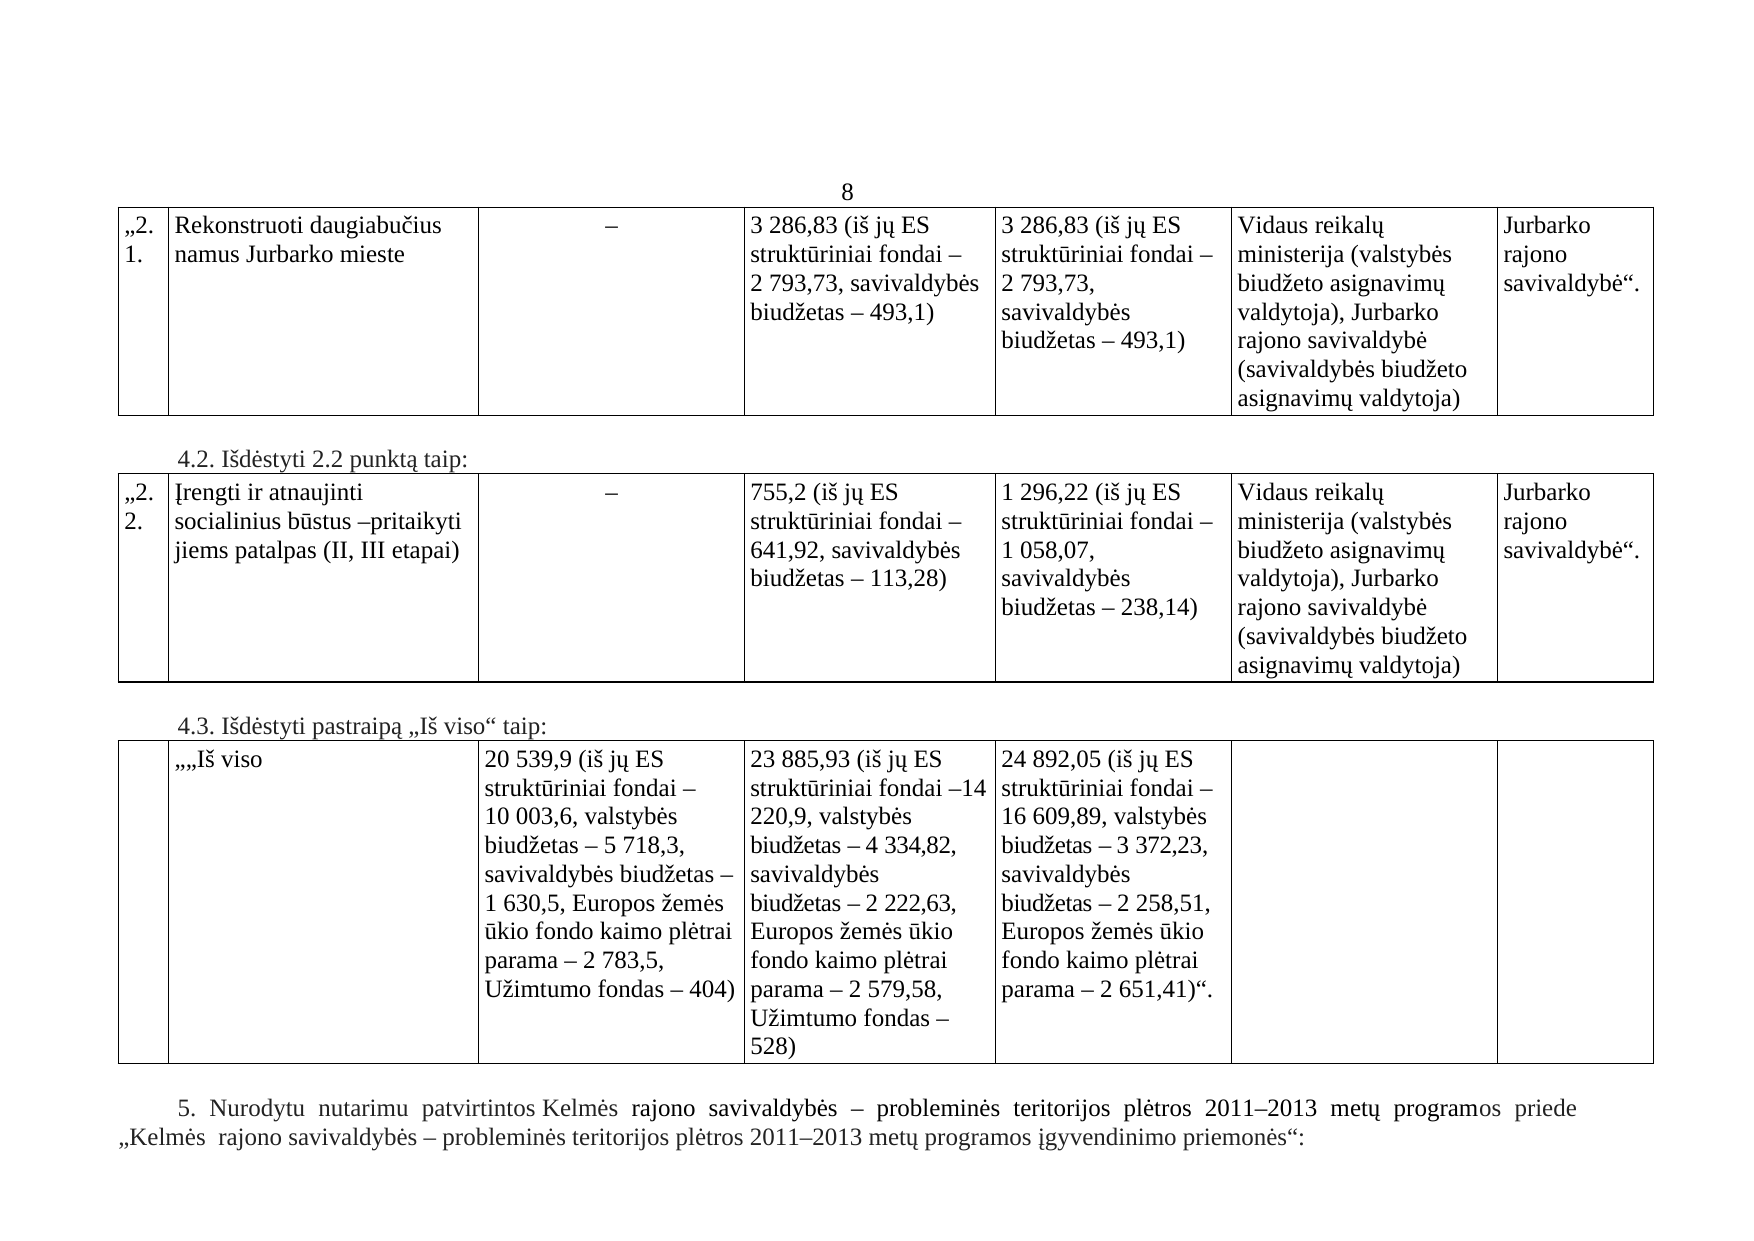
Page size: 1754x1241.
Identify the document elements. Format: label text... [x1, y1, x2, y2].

table_header – [479, 474, 744, 681]
table_header Įrengti ir atnaujinti socialinius būstus –pritaikyti jiems patalpas (II, III etapai) [169, 474, 478, 681]
table_header – [479, 208, 744, 415]
table_header 23 885,93 (iš jų ES struktūriniai fondai –14 220,9, valstybės biudžetas – 4 334,82, savivaldybės biudžetas – 2 222,63, Europos žemės ūkio fondo kaimo plėtrai parama – 2 579,58, Užimtumo fondas – 528) [745, 741, 995, 1063]
table_header Vidaus reikalų ministerija (valstybės biudžeto asignavimų valdytoja), Jurbarko rajono savivaldybė (savivaldybės biudžeto asignavimų valdytoja) [1232, 208, 1497, 415]
table_header 1 296,22 (iš jų ES struktūriniai fondai – 1 058,07, savivaldybės biudžetas – 238,14) [996, 474, 1231, 681]
table_header [1232, 741, 1497, 1063]
text 4.3. Išdėstyti pastraipą „Iš viso“ taip: [118, 711, 1577, 740]
table_header 3 286,83 (iš jų ES struktūriniai fondai – 2 793,73, savivaldybės biudžetas – 493,1) [996, 208, 1231, 415]
table_header 755,2 (iš jų ES struktūriniai fondai – 641,92, savivaldybės biudžetas – 113,28) [745, 474, 995, 681]
text 4.2. Išdėstyti 2.2 punktą taip: [118, 444, 1577, 473]
table_header Jurbarko rajono savivaldybė“. [1498, 208, 1653, 415]
table_header Vidaus reikalų ministerija (valstybės biudžeto asignavimų valdytoja), Jurbarko rajono savivaldybė (savivaldybės biudžeto asignavimų valdytoja) [1232, 474, 1497, 681]
table_header Rekonstruoti daugiabučius namus Jurbarko mieste [169, 208, 478, 415]
table_header [119, 741, 168, 1063]
table_header „„Iš viso [169, 741, 478, 1063]
table_header „2.2. [119, 474, 168, 681]
table_header 24 892,05 (iš jų ES struktūriniai fondai –16 609,89, valstybės biudžetas – 3 372,23, savivaldybės biudžetas – 2 258,51, Europos žemės ūkio fondo kaimo plėtrai parama – 2 651,41)“. [996, 741, 1231, 1063]
table_header [1498, 741, 1653, 1063]
table_header Jurbarko rajono savivaldybė“. [1498, 474, 1653, 681]
table_header „2.1. [119, 208, 168, 415]
text 5. Nurodytu nutarimu patvirtintos Kelmės rajono savivaldybės – probleminės teritorijos plėtros 2011–2013 metų programos priede „Kelmės rajono savivaldybės – probleminės teritorijos plėtros 2011–2013 metų programos įgyvendinimo priemonės“: [118, 1093, 1577, 1150]
table_header 20 539,9 (iš jų ES struktūriniai fondai –10 003,6, valstybės biudžetas – 5 718,3, savivaldybės biudžetas – 1 630,5, Europos žemės ūkio fondo kaimo plėtrai parama – 2 783,5, Užimtumo fondas – 404) [479, 741, 744, 1063]
table_header 3 286,83 (iš jų ES struktūriniai fondai – 2 793,73, savivaldybės biudžetas – 493,1) [745, 208, 995, 415]
